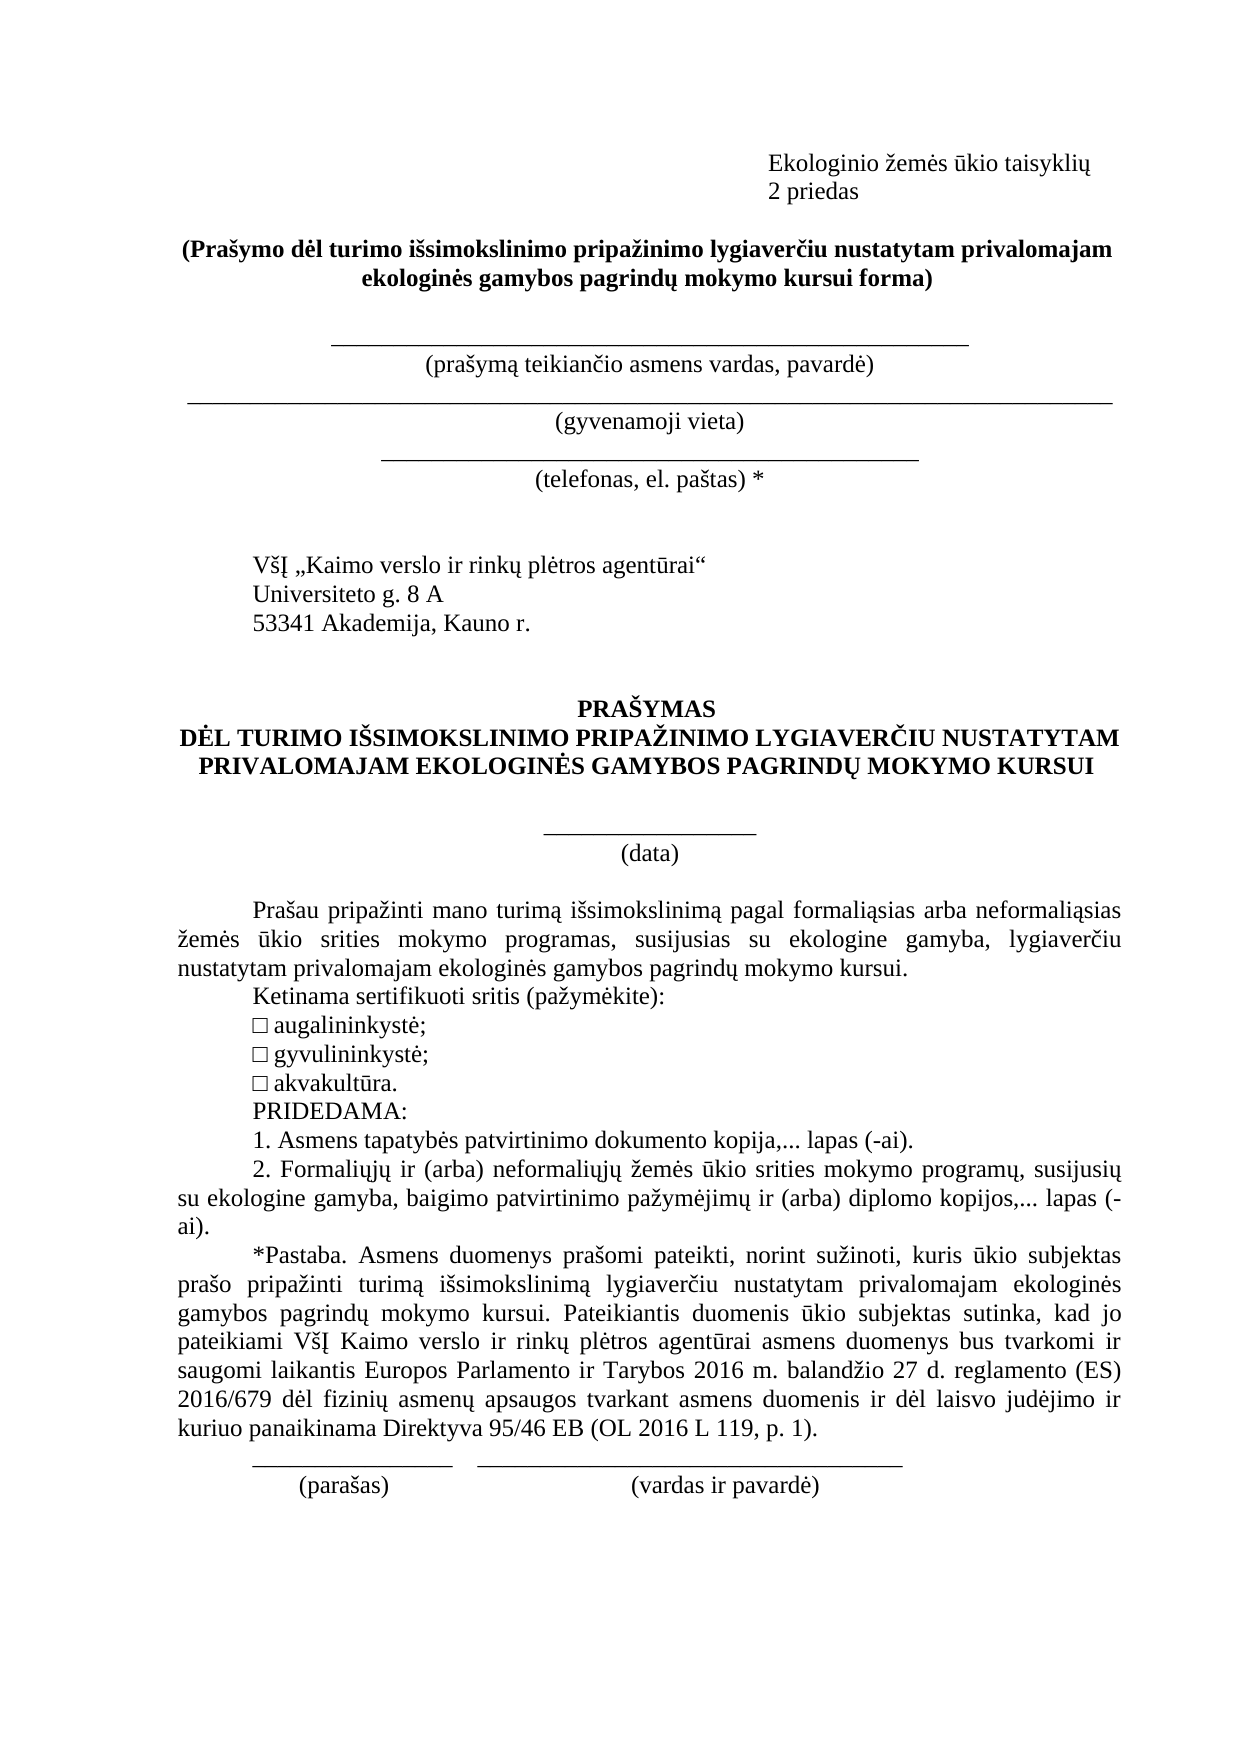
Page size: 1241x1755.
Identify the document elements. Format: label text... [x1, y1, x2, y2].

text ___________________________________________________ [177, 320, 1122, 349]
text 2. Formaliųjų ir (arba) neformaliųjų žemės ūkio srities mokymo programų, susijusių su ekologine gamyba, baigimo patvirtinimo pažymėjimų ir (arba) diplomo kopijos,... lapas (-ai). [177, 1154, 1122, 1240]
text 2 priedas [768, 176, 1122, 205]
text □ gyvulininkystė; [177, 1039, 1122, 1068]
text (gyvenamoji vieta) [177, 406, 1122, 435]
text ________________ __________________________________ [177, 1441, 1122, 1470]
text 53341 Akademija, Kauno r. [177, 608, 1117, 636]
text Ketinama sertifikuoti sritis (pažymėkite): [177, 981, 1122, 1010]
text __________________________________________________________________________ [177, 378, 1122, 406]
text □ akvakultūra. [177, 1068, 1122, 1096]
text Ekologinio žemės ūkio taisyklių [768, 148, 1122, 176]
text 1. Asmens tapatybės patvirtinimo dokumento kopija,... lapas (-ai). [177, 1125, 1122, 1154]
text ___________________________________________ [177, 435, 1122, 464]
text PRAŠYMAS [177, 694, 1122, 723]
text (prašymą teikiančio asmens vardas, pavardė) [177, 349, 1122, 378]
text *Pastaba. Asmens duomenys prašomi pateikti, norint sužinoti, kuris ūkio subjektas prašo pripažinti turimą išsimokslinimą lygiaverčiu nustatytam privalomajam ekologinės gamybos pagrindų mokymo kursui. Pateikiantis duomenis ūkio subjektas sutinka, kad jo pateikiami VšĮ Kaimo verslo ir rinkų plėtros agentūrai asmens duomenys bus tvarkomi ir saugomi laikantis Europos Parlamento ir Tarybos 2016 m. balandžio 27 d. reglamento (ES) 2016/679 dėl fizinių asmenų apsaugos tvarkant asmens duomenis ir dėl laisvo judėjimo ir kuriuo panaikinama Direktyva 95/46 EB (OL 2016 L 119, p. 1). [177, 1240, 1122, 1441]
text (Prašymo dėl turimo išsimokslinimo pripažinimo lygiaverčiu nustatytam privalomajam ekologinės gamybos pagrindų mokymo kursui forma) [177, 234, 1117, 291]
text (data) [177, 838, 1122, 866]
text DĖL TURIMO IŠSIMOKSLINIMO PRIPAŽINIMO LYGIAVERČIU NUSTATYTAM PRIVALOMAJAM EKOLOGINĖS GAMYBOS PAGRINDŲ MOKYMO KURSUI [177, 723, 1122, 780]
text (parašas) (vardas ir pavardė) [177, 1470, 1122, 1499]
text □ augalininkystė; [177, 1010, 1122, 1039]
text VšĮ „Kaimo verslo ir rinkų plėtros agentūrai“ [177, 550, 1117, 579]
text (telefonas, el. paštas) * [177, 464, 1122, 493]
text _________________ [177, 809, 1122, 838]
text Prašau pripažinti mano turimą išsimokslinimą pagal formaliąsias arba neformaliąsias žemės ūkio srities mokymo programas, susijusias su ekologine gamyba, lygiaverčiu nustatytam privalomajam ekologinės gamybos pagrindų mokymo kursui. [177, 895, 1122, 981]
text PRIDEDAMA: [177, 1096, 1122, 1125]
text Universiteto g. 8 A [177, 579, 1117, 608]
